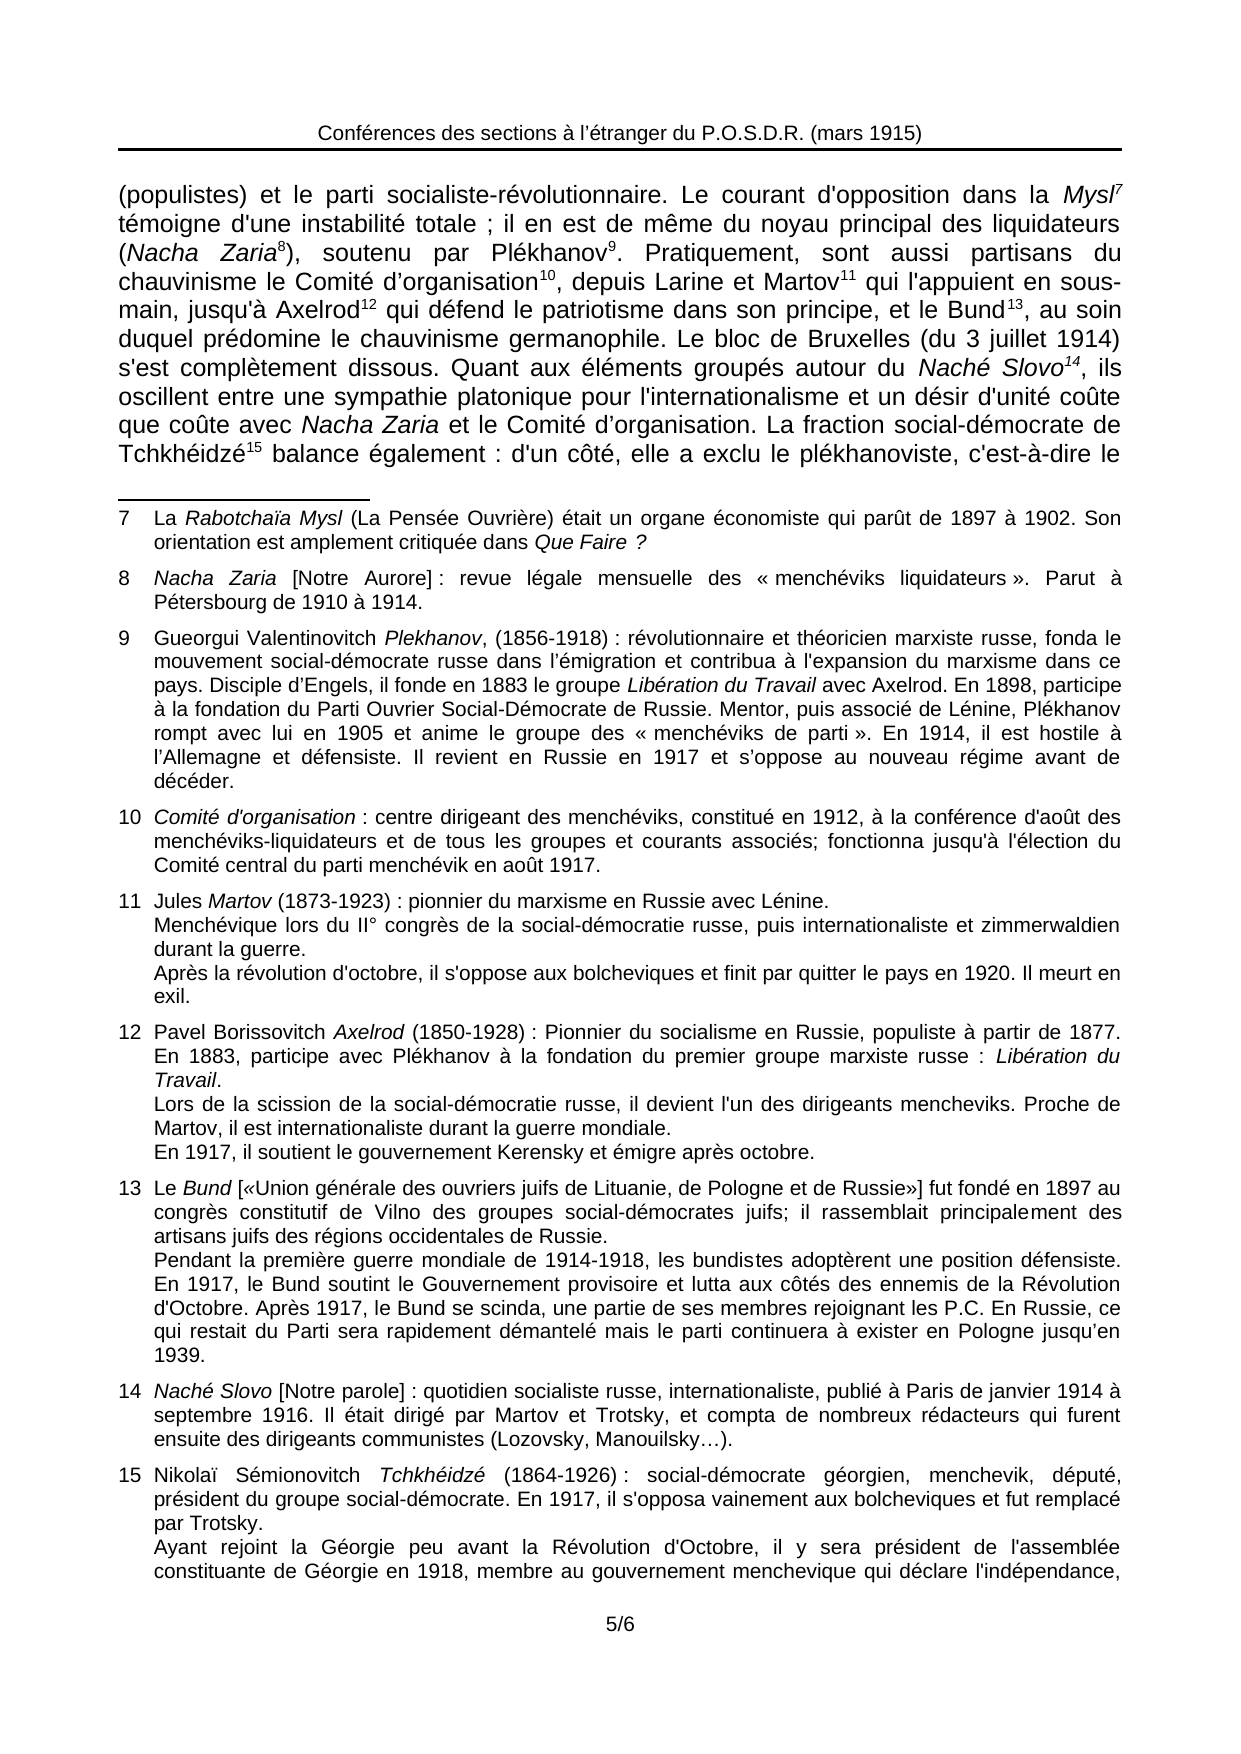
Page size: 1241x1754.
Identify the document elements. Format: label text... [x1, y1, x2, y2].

text Gueorgui Valentinovitch Plekhanov, (1856-1918) : révolutionnaire et théoricien marxiste russe, fonda le mouvement social-démocrate russe dans l’émigration et contribua à l'expansion du marxisme dans ce pays. Disciple d’Engels, il fonde en 1883 le groupe Libération du Travail avec Axelrod. En 1898, participe à la fondation du Parti Ouvrier Social-Démocrate de Russie. Mentor, puis associé de Lénine, Plékhanov rompt avec lui en 1905 et anime le groupe des « menchéviks de parti ». En 1914, il est hostile à l’Allemagne et défensiste. Il revient en Russie en 1917 et s’oppose au nouveau régime avant de décéder. [118, 625, 1122, 793]
text Menchévique lors du II° congrès de la social-démocratie russe, puis internationaliste et zimmerwaldien durant la guerre. [153, 912, 1122, 960]
text Nikolaï Sémionovitch Tchkhéidzé (1864-1926) : social-démocrate géorgien, menchevik, député, président du groupe social-démocrate. En 1917, il s'opposa vainement aux bolcheviques et fut remplacé par Trotsky. [118, 1463, 1122, 1534]
text Pavel Borissovitch Axelrod (1850-1928) : Pionnier du socialisme en Russie, populiste à partir de 1877. En 1883, participe avec Plékhanov à la fondation du premier groupe marxiste russe : Libération du Travail. [118, 1020, 1122, 1092]
text Après la révolution d'octobre, il s'oppose aux bolcheviques et finit par quitter le pays en 1920. Il meurt en exil. [153, 960, 1122, 1008]
text Naché Slovo [Notre parole] : quotidien socialiste russe, internationaliste, publié à Paris de janvier 1914 à septembre 1916. Il était dirigé par Martov et Trotsky, et compta de nombreux rédacteurs qui furent ensuite des dirigeants communistes (Lozovsky, Manouilsky…). [118, 1379, 1122, 1451]
text Jules Martov (1873-1923) : pionnier du marxisme en Russie avec Lénine. [118, 888, 1122, 912]
text Le Bund [«Union générale des ouvriers juifs de Lituanie, de Pologne et de Russie»] fut fondé en 1897 au congrès constitutif de Vilno des groupes social-démocrates juifs; il rassemblait principale­ment des artisans juifs des régions occidentales de Russie. [118, 1176, 1122, 1247]
text Lors de la scission de la social-démocratie russe, il devient l'un des dirigeants mencheviks. Proche de Martov, il est internationaliste durant la guerre mondiale. [153, 1092, 1122, 1140]
text (populistes) et le parti socialiste-révolutionnaire. Le courant d'opposition dans la Mysl témoigne d'une instabilité totale ; il en est de même du noyau principal des liquidateurs (Nacha Zaria), soutenu par Plékhanov. Pratiquement, sont aussi partisans du chauvinisme le Comité d’organisation, depuis Larine et Martov qui l'appuient en sous-main, jusqu'à Axelrod qui défend le patriotisme dans son principe, et le Bund, au soin duquel prédomine le chauvinisme germanophile. Le bloc de Bruxelles (du 3 juillet 1914) s'est complètement dissous. Quant aux éléments groupés autour du Naché Slovo, ils oscillent entre une sympathie platonique pour l'internationalisme et un désir d'unité coûte que coûte avec Nacha Zaria et le Comité d’organisation. La fraction social-démocrate de Tchkhéidzé balance également : d'un côté, elle a exclu le plékhanoviste, c'est-à-dire le [118, 181, 1122, 468]
text La Rabotchaïa Mysl (La Pensée Ouvrière) était un organe économiste qui parût de 1897 à 1902. Son orientation est amplement critiquée dans Que Faire ? [118, 506, 1122, 554]
text Ayant rejoint la Géorgie peu avant la Révolution d'Octobre, il y sera président de l'assemblée constituante de Géorgie en 1918, membre au gouvernement menchevique qui déclare l'indépendance, [153, 1534, 1122, 1582]
text Comité d'organisation : centre dirigeant des menchéviks, constitué en 1912, à la conférence d'août des menchéviks-liquidateurs et de tous les groupes et courants associés; fonctionna jusqu'à l'élection du Comité central du parti menchévik en août 1917. [118, 805, 1122, 877]
text Nacha Zaria [Notre Aurore] : revue légale mensuelle des « menchéviks liquidateurs ». Parut à Pétersbourg de 1910 à 1914. [118, 566, 1122, 613]
text Pendant la première guerre mondiale de 1914-1918, les bundis­tes adoptèrent une position défensiste. En 1917, le Bund sou­tint le Gouvernement provisoire et lutta aux côtés des ennemis de la Révolution d'Octobre. Après 1917, le Bund se scinda, une partie de ses membres rejoignant les P.C. En Russie, ce qui restait du Parti sera rapidement démantelé mais le parti continuera à exister en Pologne jusqu’en 1939. [153, 1247, 1122, 1367]
text En 1917, il soutient le gouvernement Kerensky et émigre après octobre. [153, 1140, 1122, 1164]
